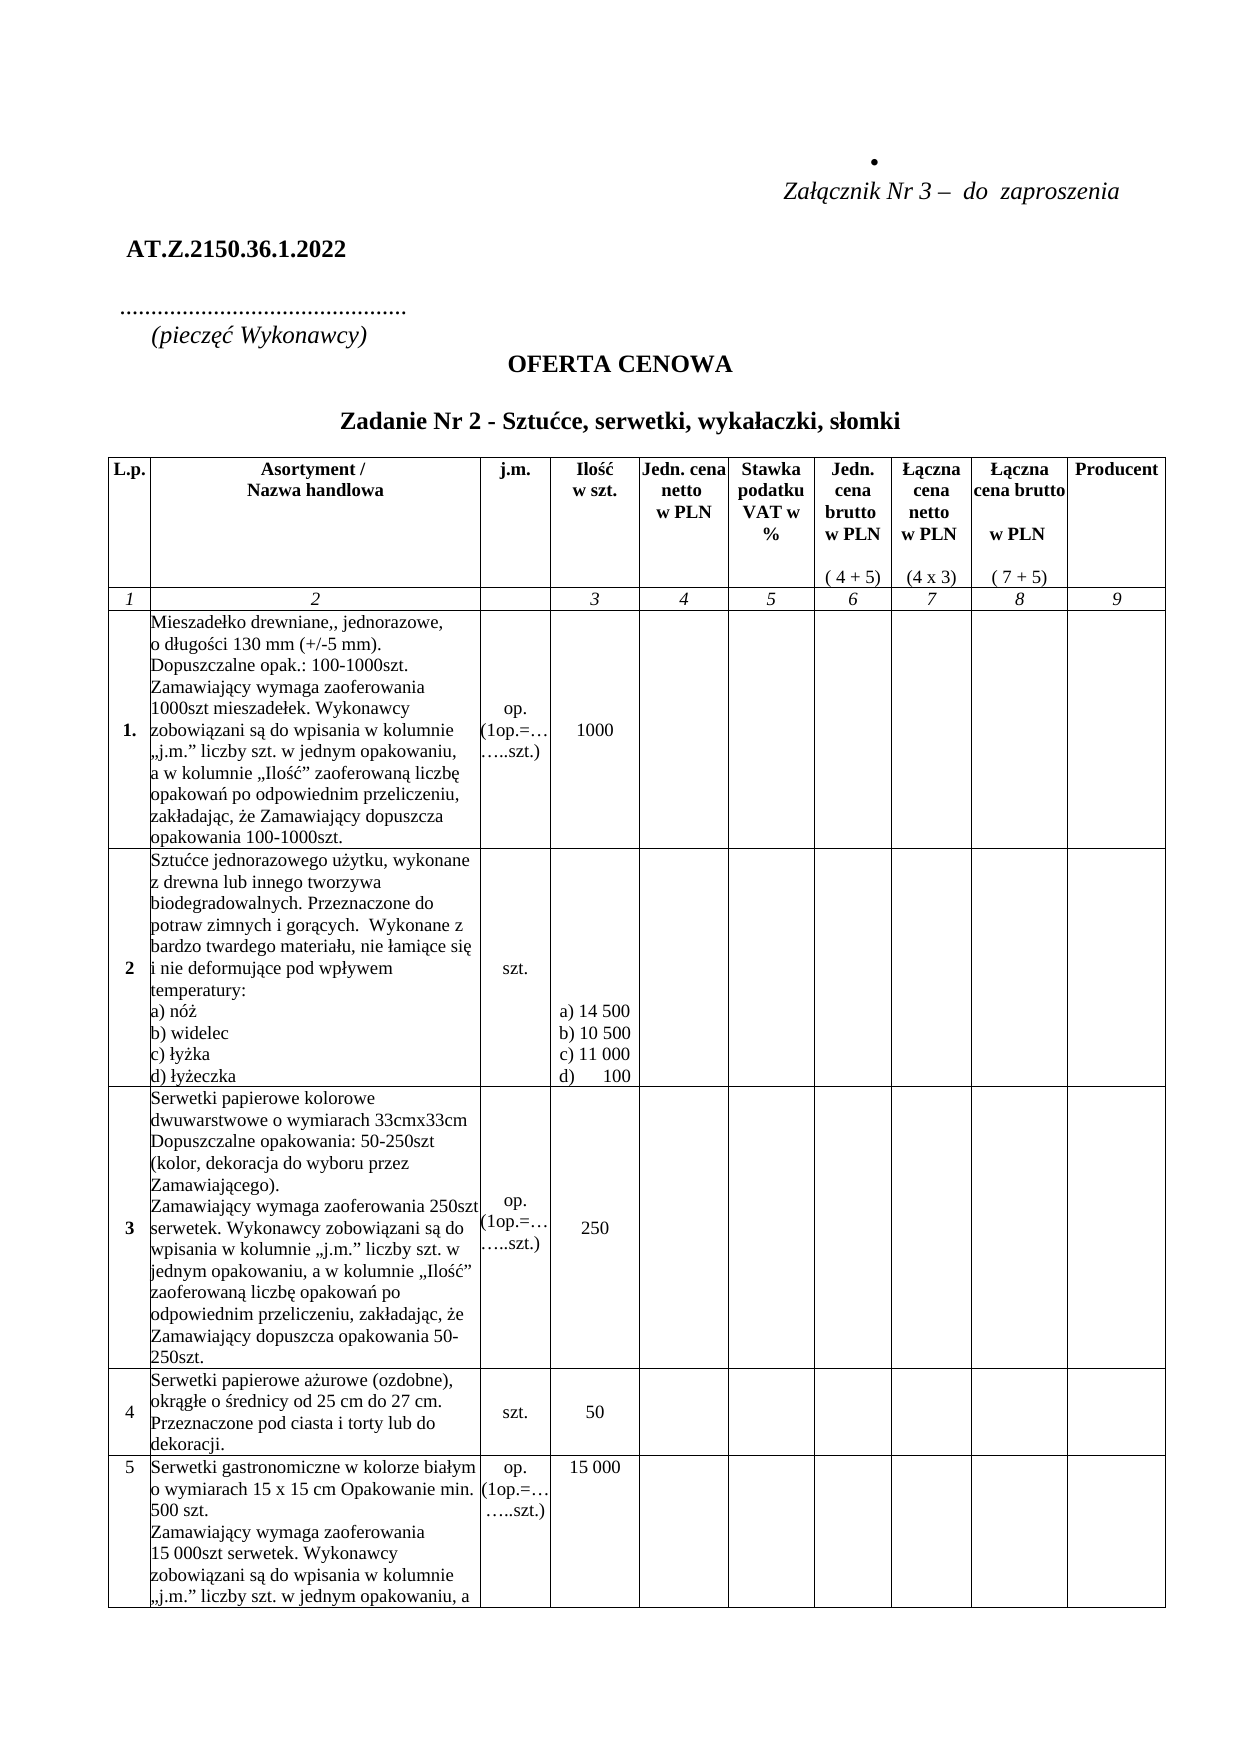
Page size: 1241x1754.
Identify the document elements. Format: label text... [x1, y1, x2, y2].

table_cell Serwetki papierowe kolorowe dwuwarstwowe o wymiarach 33cmx33cm Dopuszczalne opakowania: 50-250szt (kolor, dekoracja do wyboru przez Zamawiającego). Zamawiający wymaga zaoferowania 250szt serwetek. Wykonawcy zobowiązani są do wpisania w kolumnie „j.m.” liczby szt. w jednym opakowaniu, a w kolumnie „Ilość” zaoferowaną liczbę opakowań po odpowiednim przeliczeniu, zakładając, że Zamawiający dopuszcza opakowania 50-250szt. [151, 1087, 480, 1368]
table_cell [729, 849, 814, 1086]
table_cell [1068, 1456, 1165, 1607]
table_cell a) 14 500 b) 10 500 c) 11 000 d) 100 [551, 849, 639, 1086]
table_header Asortyment / Nazwa handlowa [151, 458, 480, 587]
table_cell [1068, 611, 1165, 848]
table_cell 50 [551, 1369, 639, 1455]
table_cell [972, 1369, 1067, 1455]
table_cell [972, 1087, 1067, 1368]
table_cell op. (1op.=……..szt.) [481, 611, 550, 848]
table_cell szt. [481, 849, 550, 1086]
table_cell Serwetki papierowe ażurowe (ozdobne), okrągłe o średnicy od 25 cm do 27 cm. Przeznaczone pod ciasta i torty lub do dekoracji. [151, 1369, 480, 1455]
table_cell [972, 1456, 1067, 1607]
text OFERTA CENOWA [120, 349, 1120, 378]
table_cell [815, 1456, 891, 1607]
table_cell [1068, 1369, 1165, 1455]
table_cell [972, 611, 1067, 848]
table_header L.p. [109, 458, 150, 587]
table_cell [729, 611, 814, 848]
table_cell 9 [1068, 588, 1165, 610]
table_cell [729, 1087, 814, 1368]
table_header j.m. [481, 458, 550, 587]
table_cell 4 [109, 1369, 150, 1455]
table_cell op. (1op.=……..szt.) [481, 1456, 550, 1607]
text .............................................. [120, 291, 1120, 320]
text Załącznik Nr 3 – do zaproszenia [120, 176, 1120, 205]
table_cell [640, 1087, 728, 1368]
table_cell 1 [109, 588, 150, 610]
table_header Producent [1068, 458, 1165, 587]
table_header Łączna cena netto w PLN (4 x 3) [892, 458, 971, 587]
table_cell Sztućce jednorazowego użytku, wykonane z drewna lub innego tworzywa biodegradowalnych. Przeznaczone do potraw zimnych i gorących. Wykonane z bardzo twardego materiału, nie łamiące się i nie deformujące pod wpływem temperatury: a) nóż b) widelec c) łyżka d) łyżeczka [151, 849, 480, 1086]
table_cell [892, 849, 971, 1086]
table_cell Mieszadełko drewniane,, jednorazowe, o długości 130 mm (+/-5 mm). Dopuszczalne opak.: 100-1000szt. Zamawiający wymaga zaoferowania 1000szt mieszadełek. Wykonawcy zobowiązani są do wpisania w kolumnie „j.m.” liczby szt. w jednym opakowaniu, a w kolumnie „Ilość” zaoferowaną liczbę opakowań po odpowiednim przeliczeniu, zakładając, że Zamawiający dopuszcza opakowania 100-1000szt. [151, 611, 480, 848]
table_cell [640, 611, 728, 848]
table_header Jedn. cena netto w PLN [640, 458, 728, 587]
table_cell [972, 849, 1067, 1086]
table_cell szt. [481, 1369, 550, 1455]
table_cell [481, 588, 550, 610]
table_cell 6 [815, 588, 891, 610]
table_cell [1068, 849, 1165, 1086]
table_cell 1000 [551, 611, 639, 848]
table_cell [815, 1087, 891, 1368]
table_header Jedn. cena brutto w PLN ( 4 + 5) [815, 458, 891, 587]
text (pieczęć Wykonawcy) [120, 320, 1120, 349]
table_header Łączna cena brutto w PLN ( 7 + 5) [972, 458, 1067, 587]
table_cell 1. [109, 611, 150, 848]
table_cell [892, 1456, 971, 1607]
table_header Stawka podatku VAT w % [729, 458, 814, 587]
table_cell [640, 1456, 728, 1607]
table_header Ilość w szt. [551, 458, 639, 587]
text AT.Z.2150.36.1.2022 [120, 234, 1120, 263]
table_cell [729, 1369, 814, 1455]
table_cell 250 [551, 1087, 639, 1368]
table_cell 2 [109, 849, 150, 1086]
table_cell Serwetki gastronomiczne w kolorze białym o wymiarach 15 x 15 cm Opakowanie min. 500 szt. Zamawiający wymaga zaoferowania 15 000szt serwetek. Wykonawcy zobowiązani są do wpisania w kolumnie „j.m.” liczby szt. w jednym opakowaniu, a [151, 1456, 480, 1607]
table_cell [892, 1087, 971, 1368]
table_cell [640, 1369, 728, 1455]
table_cell [815, 849, 891, 1086]
table_cell 7 [892, 588, 971, 610]
table_cell [1068, 1087, 1165, 1368]
table_cell [729, 1456, 814, 1607]
table_cell 8 [972, 588, 1067, 610]
table_cell 5 [109, 1456, 150, 1607]
table_cell [815, 611, 891, 848]
table_cell [892, 611, 971, 848]
table_cell 2 [151, 588, 480, 610]
table_cell [892, 1369, 971, 1455]
table_cell op. (1op.=……..szt.) [481, 1087, 550, 1368]
table_cell 3 [109, 1087, 150, 1368]
table_cell 15 000 [551, 1456, 639, 1607]
table_cell [815, 1369, 891, 1455]
table_cell 5 [729, 588, 814, 610]
text Zadanie Nr 2 - Sztućce, serwetki, wykałaczki, słomki [120, 406, 1120, 435]
table_cell 4 [640, 588, 728, 610]
table_cell 3 [551, 588, 639, 610]
table_cell [640, 849, 728, 1086]
